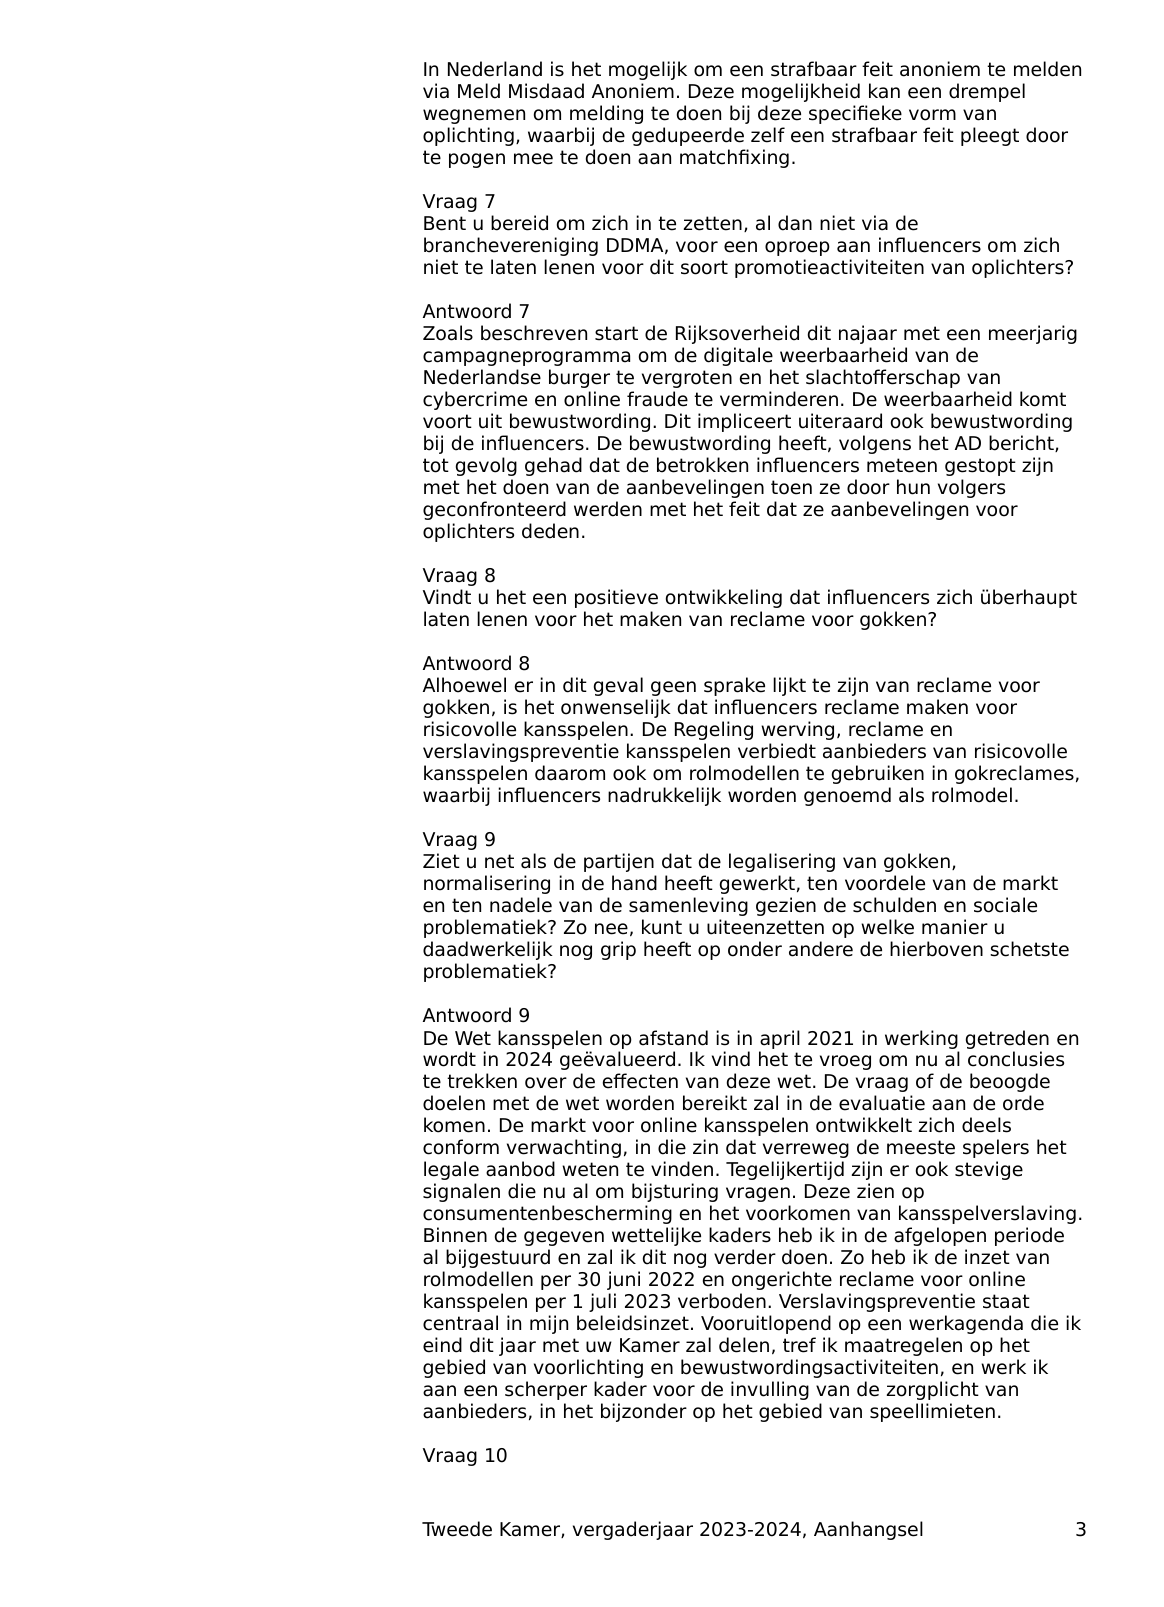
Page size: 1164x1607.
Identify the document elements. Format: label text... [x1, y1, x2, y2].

text Vraag 8 [422, 565, 1087, 587]
text Vraag 9 [422, 829, 1087, 851]
text Antwoord 9 [422, 1005, 1087, 1027]
text Bent u bereid om zich in te zetten, al dan niet via de branchevereniging DDMA, voor een oproep aan influencers om zich niet te laten lenen voor dit soort promotieactiviteiten van oplichters? [422, 213, 1087, 279]
text Ziet u net als de partijen dat de legalisering van gokken, normalisering in de hand heeft gewerkt, ten voordele van de markt en ten nadele van de samenleving gezien de schulden en sociale problematiek? Zo nee, kunt u uiteenzetten op welke manier u daadwerkelijk nog grip heeft op onder andere de hierboven schetste problematiek? [422, 851, 1087, 983]
text Vindt u het een positieve ontwikkeling dat influencers zich überhaupt laten lenen voor het maken van reclame voor gokken? [422, 587, 1087, 631]
text Alhoewel er in dit geval geen sprake lijkt te zijn van reclame voor gokken, is het onwenselijk dat influencers reclame maken voor risicovolle kansspelen. De Regeling werving, reclame en verslavingspreventie kansspelen verbiedt aanbieders van risicovolle kansspelen daarom ook om rolmodellen te gebruiken in gokreclames, waarbij influencers nadrukkelijk worden genoemd als rolmodel. [422, 675, 1087, 807]
text Antwoord 7 [422, 301, 1087, 323]
text Antwoord 8 [422, 653, 1087, 675]
text De Wet kansspelen op afstand is in april 2021 in werking getreden en wordt in 2024 geëvalueerd. Ik vind het te vroeg om nu al conclusies te trekken over de effecten van deze wet. De vraag of de beoogde doelen met de wet worden bereikt zal in de evaluatie aan de orde komen. De markt voor online kansspelen ontwikkelt zich deels conform verwachting, in die zin dat verreweg de meeste spelers het legale aanbod weten te vinden. Tegelijkertijd zijn er ook stevige signalen die nu al om bijsturing vragen. Deze zien op consumentenbescherming en het voorkomen van kansspelverslaving. Binnen de gegeven wettelijke kaders heb ik in de afgelopen periode al bijgestuurd en zal ik dit nog verder doen. Zo heb ik de inzet van rolmodellen per 30 juni 2022 en ongerichte reclame voor online kansspelen per 1 juli 2023 verboden. Verslavingspreventie staat centraal in mijn beleidsinzet. Vooruitlopend op een werkagenda die ik eind dit jaar met uw Kamer zal delen, tref ik maatregelen op het gebied van voorlichting en bewustwordingsactiviteiten, en werk ik aan een scherper kader voor de invulling van de zorgplicht van aanbieders, in het bijzonder op het gebied van speellimieten. [422, 1027, 1087, 1423]
text Zoals beschreven start de Rijksoverheid dit najaar met een meerjarig campagneprogramma om de digitale weerbaarheid van de Nederlandse burger te vergroten en het slachtofferschap van cybercrime en online fraude te verminderen. De weerbaarheid komt voort uit bewustwording. Dit impliceert uiteraard ook bewustwording bij de influencers. De bewustwording heeft, volgens het AD bericht, tot gevolg gehad dat de betrokken influencers meteen gestopt zijn met het doen van de aanbevelingen toen ze door hun volgers geconfronteerd werden met het feit dat ze aanbevelingen voor oplichters deden. [422, 323, 1087, 543]
text In Nederland is het mogelijk om een strafbaar feit anoniem te melden via Meld Misdaad Anoniem. Deze mogelijkheid kan een drempel wegnemen om melding te doen bij deze specifieke vorm van oplichting, waarbij de gedupeerde zelf een strafbaar feit pleegt door te pogen mee te doen aan matchfixing. [422, 59, 1087, 169]
text Vraag 7 [422, 191, 1087, 213]
text Vraag 10 [422, 1445, 1087, 1467]
